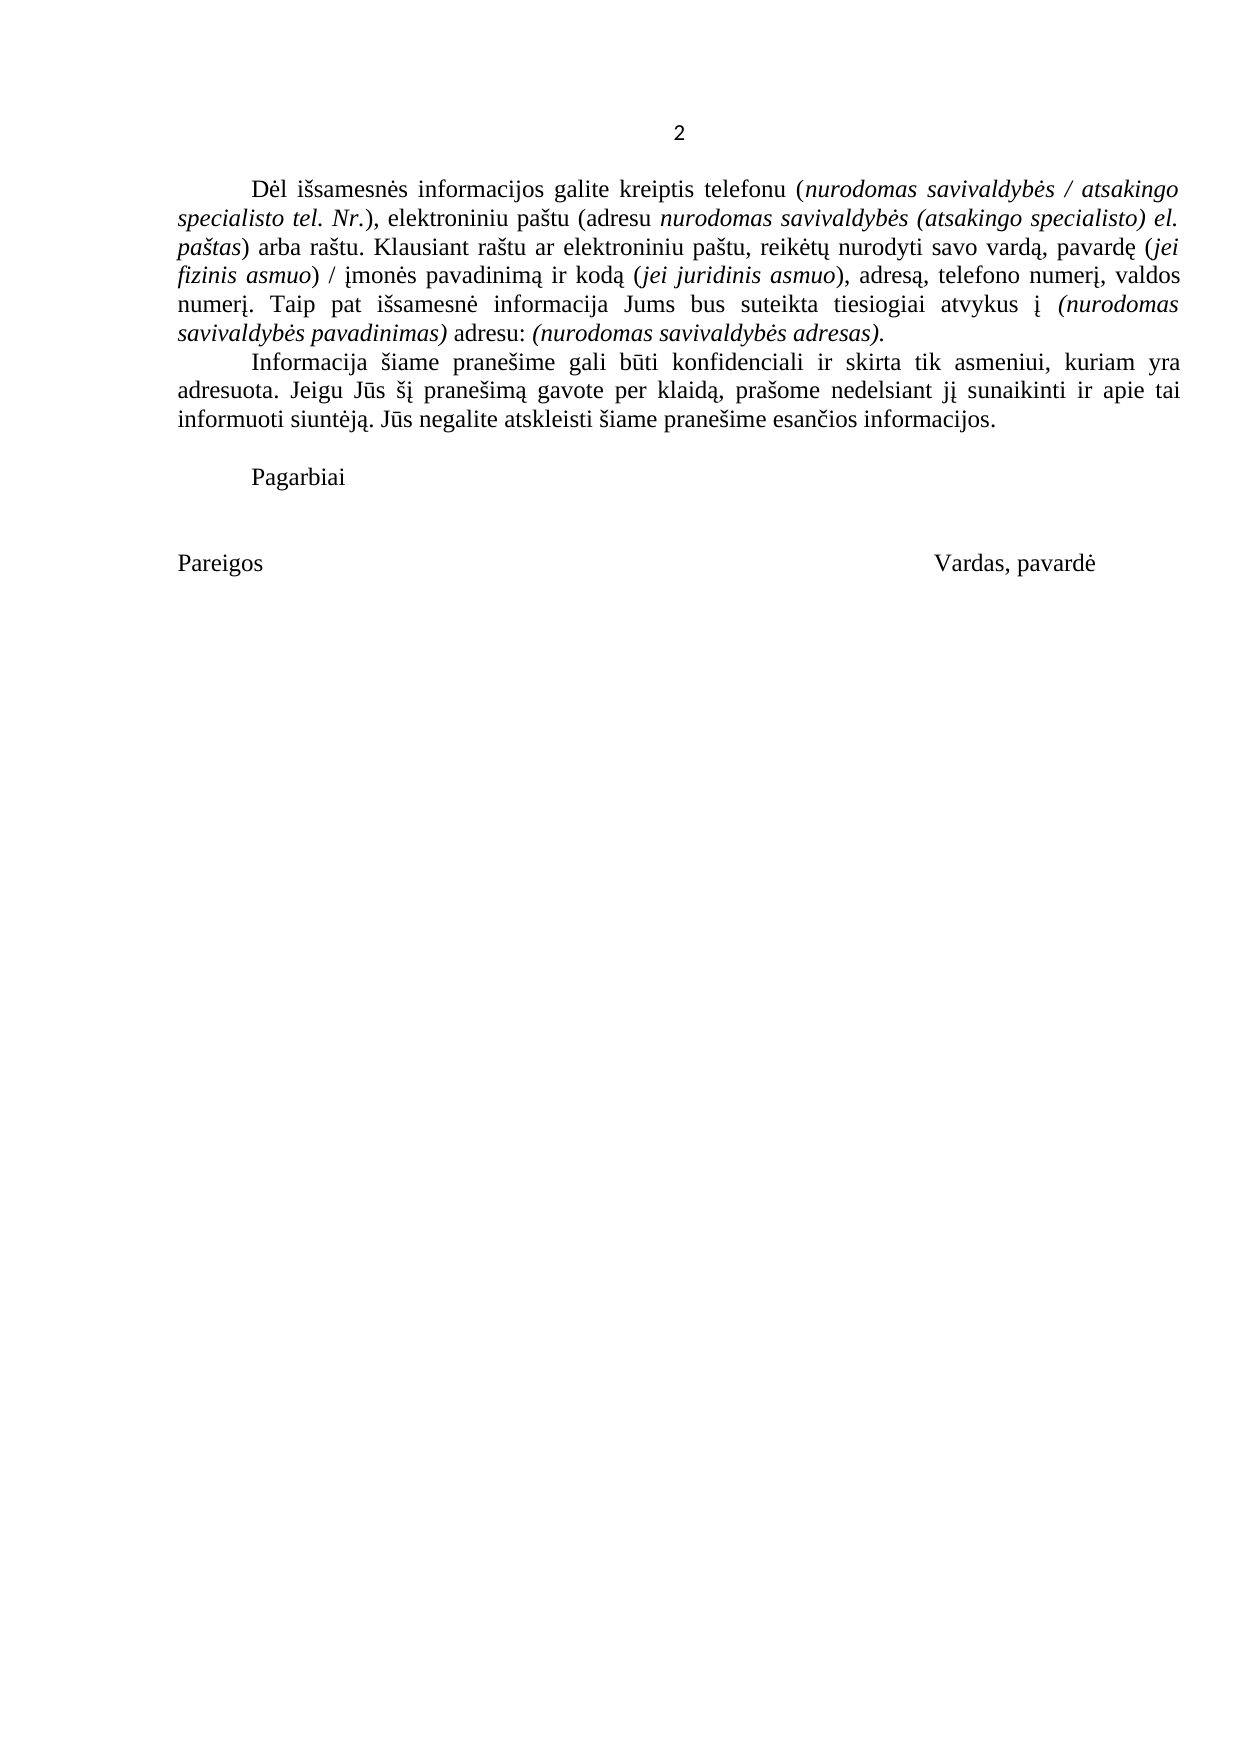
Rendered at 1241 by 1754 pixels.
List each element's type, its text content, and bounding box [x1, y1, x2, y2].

text Pareigos Vardas, pavardė [177, 548, 1181, 577]
text Informacija šiame pranešime gali būti konfidenciali ir skirta tik asmeniui, kuriam yra adresuota. Jeigu Jūs šį pranešimą gavote per klaidą, prašome nedelsiant jį sunaikinti ir apie tai informuoti siuntėją. Jūs negalite atskleisti šiame pranešime esančios informacijos. [177, 347, 1181, 433]
text Pagarbiai [177, 462, 1181, 490]
text Dėl išsamesnės informacijos galite kreiptis telefonu (nurodomas savivaldybės / atsakingo specialisto tel. Nr.), elektroniniu paštu (adresu nurodomas savivaldybės (atsakingo specialisto) el. paštas) arba raštu. Klausiant raštu ar elektroniniu paštu, reikėtų nurodyti savo vardą, pavardę (jei fizinis asmuo) / įmonės pavadinimą ir kodą (jei juridinis asmuo), adresą, telefono numerį, valdos numerį. Taip pat išsamesnė informacija Jums bus suteikta tiesiogiai atvykus į (nurodomas savivaldybės pavadinimas) adresu: (nurodomas savivaldybės adresas). [177, 174, 1181, 347]
